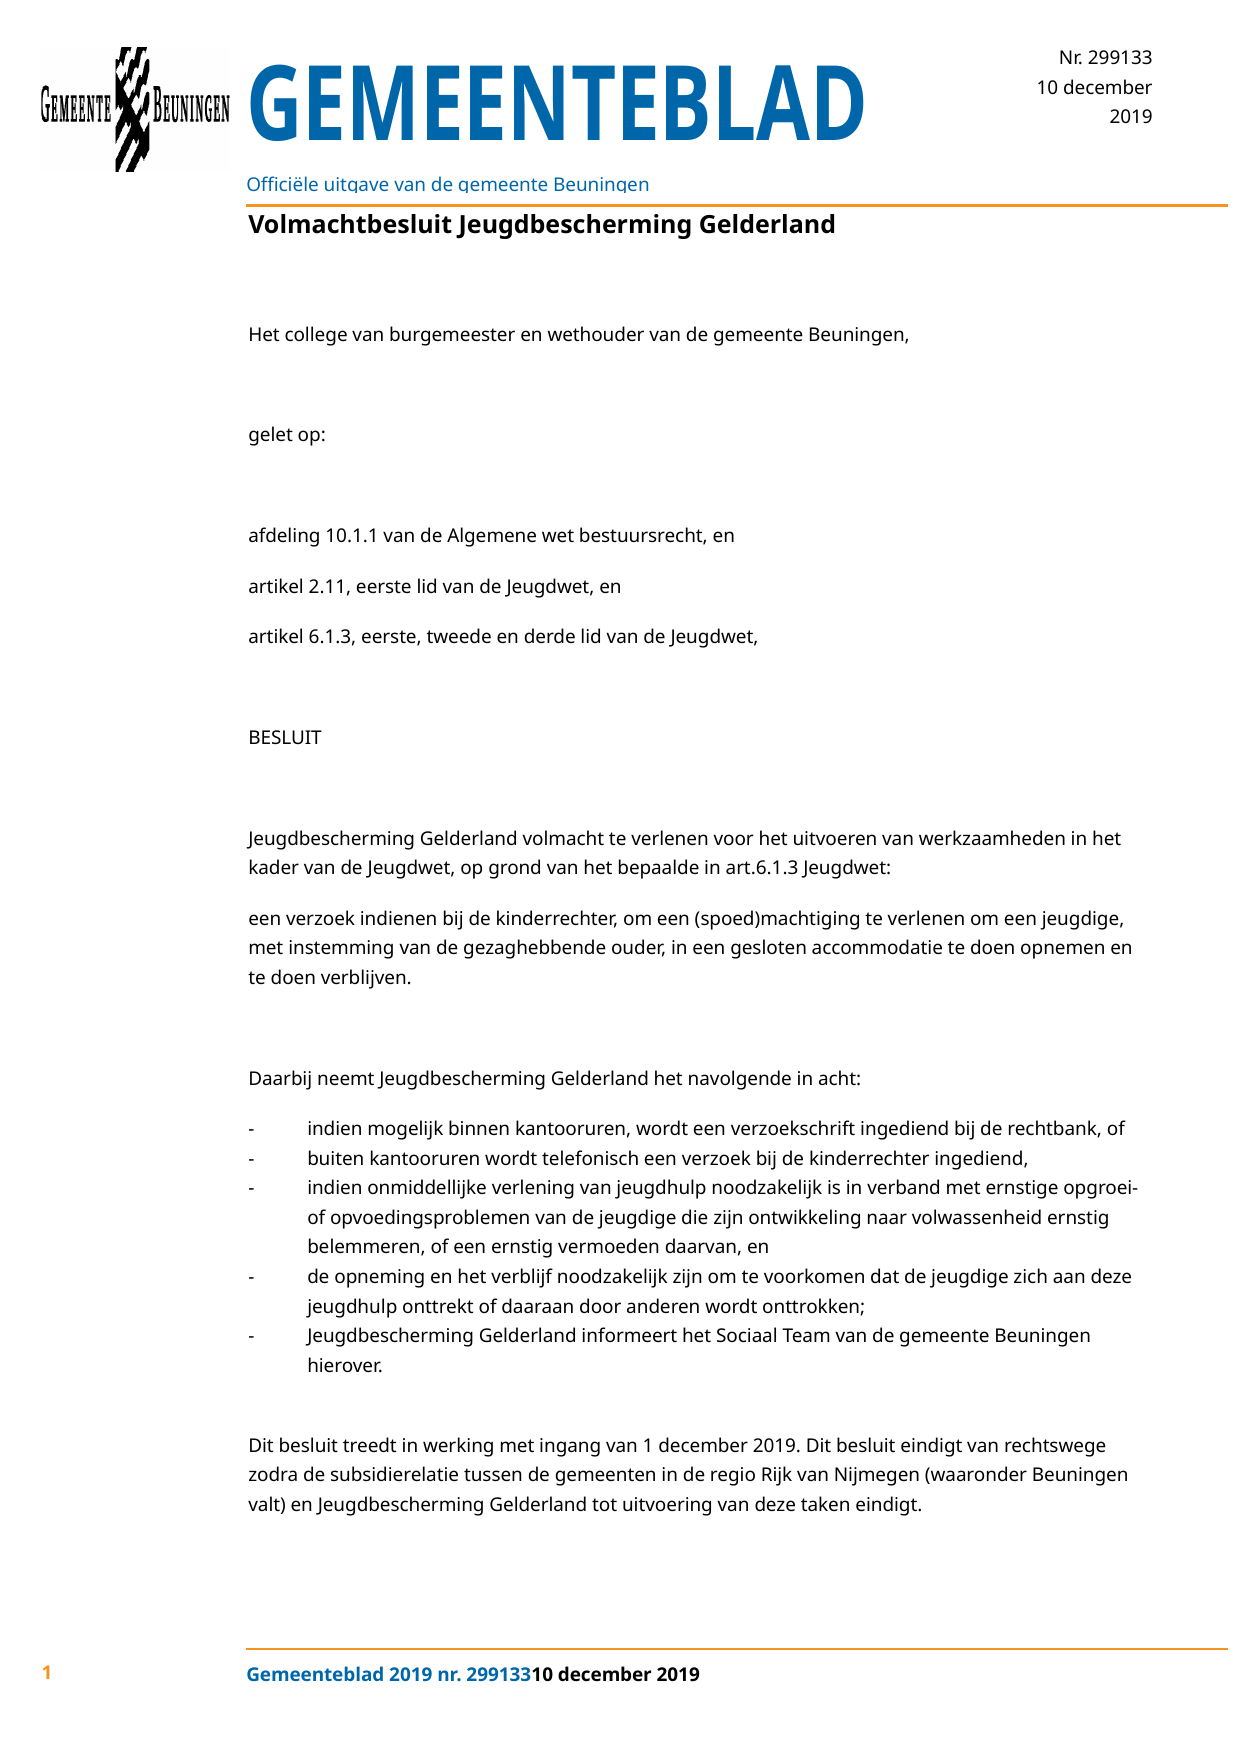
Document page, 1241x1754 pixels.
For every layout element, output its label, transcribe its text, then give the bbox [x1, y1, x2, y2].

list indien onmiddellijke verlening van jeugdhulp noodzakelijk is in verband met ernstige opgroei- of opvoedingsproblemen van de jeugdige die zijn ontwikkeling naar volwassenheid ernstig belemmeren, of een ernstig vermoeden daarvan, en [248, 1174, 1152, 1259]
text artikel 6.1.3, eerste, tweede en derde lid van de Jeugdwet, [248, 623, 1152, 649]
list buiten kantooruren wordt telefonisch een verzoek bij de kinderrechter ingediend, [248, 1145, 1152, 1171]
picture [41, 47, 231, 172]
text artikel 2.11, eerste lid van de Jeugdwet, en [248, 573, 1152, 598]
list indien mogelijk binnen kantooruren, wordt een verzoekschrift ingediend bij de rechtbank, of [248, 1115, 1152, 1141]
list de opneming en het verblijf noodzakelijk zijn om te voorkomen dat de jeugdige zich aan deze jeugdhulp onttrekt of daaraan door anderen wordt onttrokken; [248, 1263, 1152, 1318]
text Jeugdbescherming Gelderland volmacht te verlenen voor het uitvoeren van werkzaamheden in het kader van de Jeugdwet, op grond van het bepaalde in art.6.1.3 Jeugdwet: [248, 825, 1152, 880]
text Dit besluit treedt in werking met ingang van 1 december 2019. Dit besluit eindigt van rechtswege zodra de subsidierelatie tussen de gemeenten in de regio Rijk van Nijmegen (waaronder Beuningen valt) en Jeugdbescherming Gelderland tot uitvoering van deze taken eindigt. [248, 1432, 1152, 1517]
text Daarbij neemt Jeugdbescherming Gelderland het navolgende in acht: [248, 1065, 1152, 1091]
text afdeling 10.1.1 van de Algemene wet bestuursrecht, en [248, 522, 1152, 548]
text een verzoek indienen bij de kinderrechter, om een (spoed)machtiging te verlenen om een jeugdige, met instemming van de gezaghebbende ouder, in een gesloten accommodatie te doen opnemen en te doen verblijven. [248, 905, 1152, 990]
text Volmachtbesluit Jeugdbescherming Gelderland [248, 207, 1152, 241]
text Het college van burgemeester en wethouder van de gemeente Beuningen, [248, 321, 1152, 346]
text gelet op: [248, 422, 1152, 447]
text BESLUIT [248, 724, 1152, 750]
list Jeugdbescherming Gelderland informeert het Sociaal Team van de gemeente Beuningen hierover. [248, 1322, 1152, 1378]
